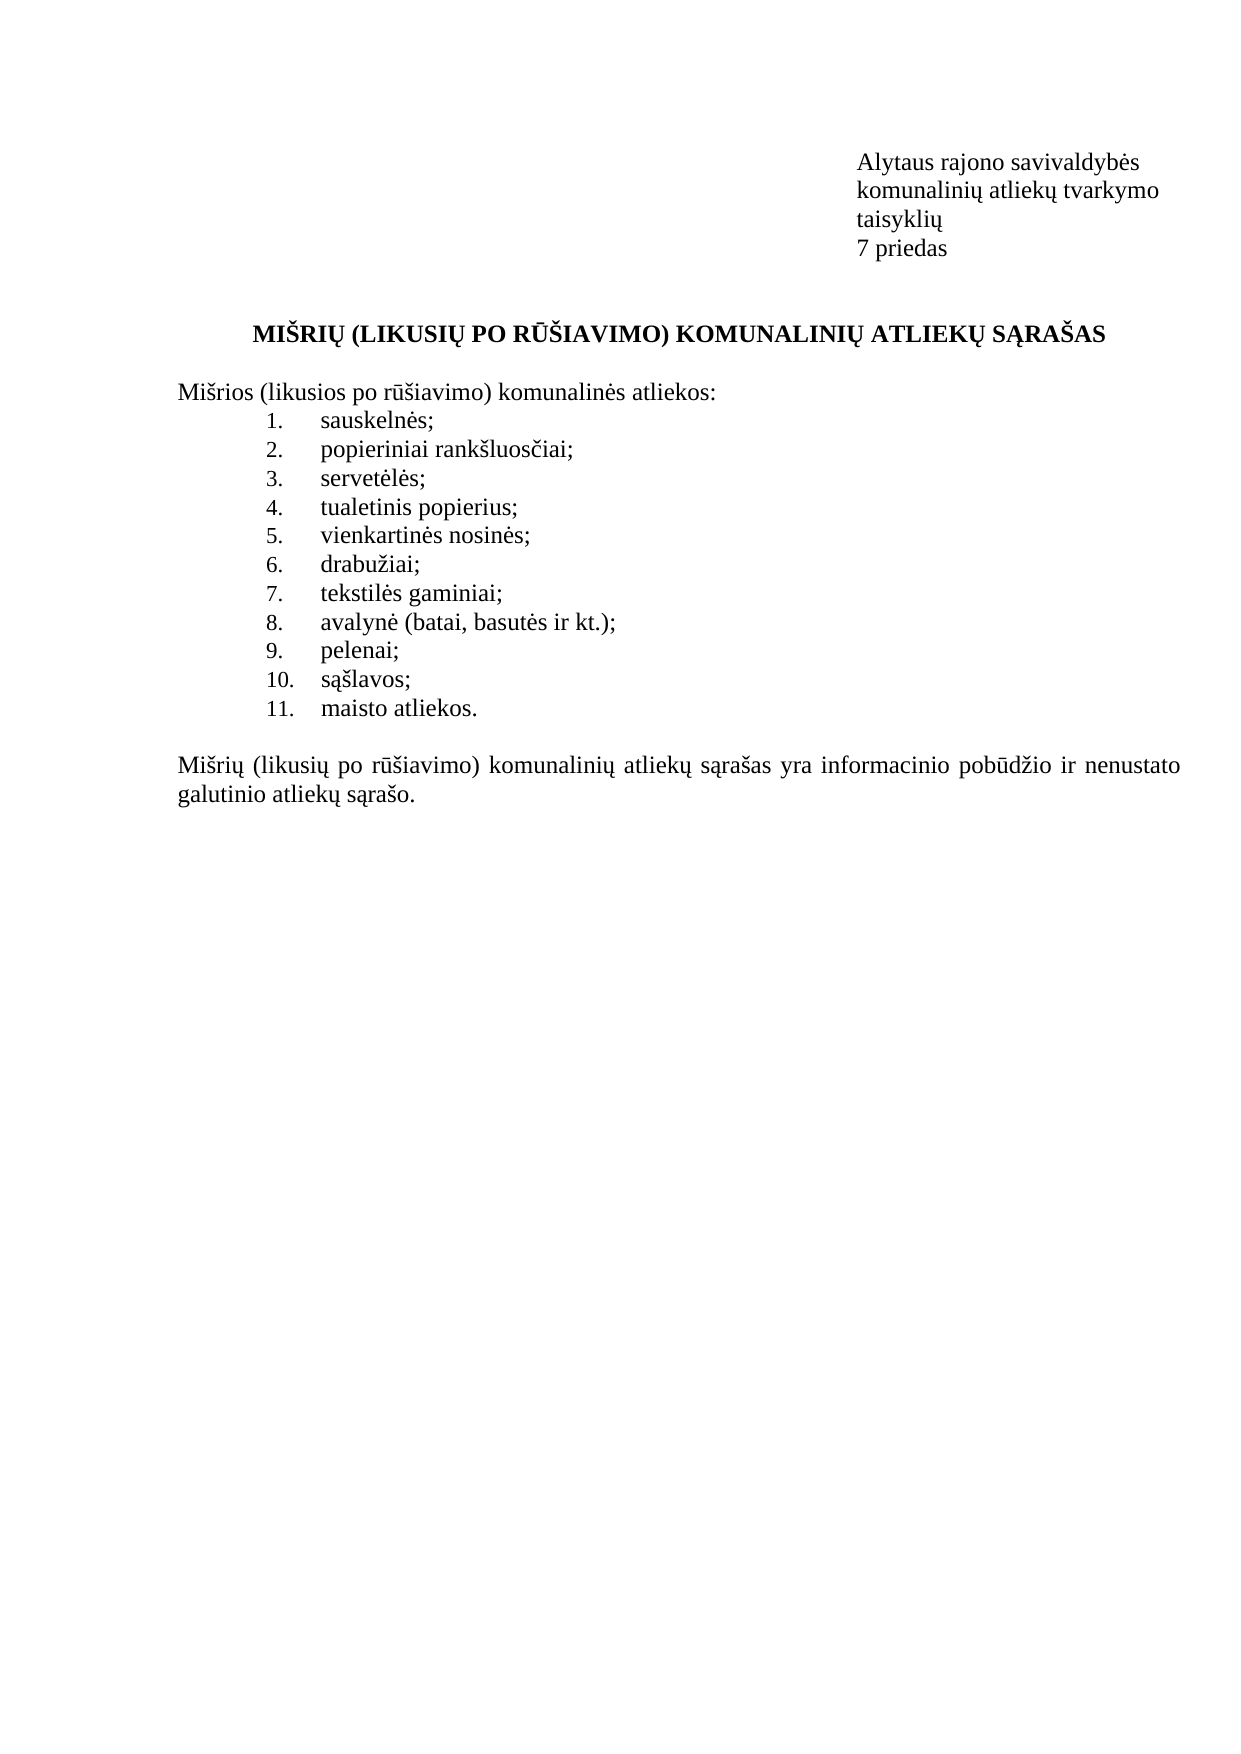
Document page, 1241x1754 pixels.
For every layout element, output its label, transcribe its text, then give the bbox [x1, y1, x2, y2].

text MIŠRIŲ (LIKUSIŲ PO RŪŠIAVIMO) KOMUNALINIŲ ATLIEKŲ SĄRAŠAS [177, 319, 1181, 348]
text 10. sąšlavos; [177, 664, 1181, 693]
text komunalinių atliekų tvarkymo [856, 176, 1181, 204]
text 4. tualetinis popierius; [177, 492, 1181, 521]
text taisyklių [856, 204, 1181, 233]
text Mišrių (likusių po rūšiavimo) komunalinių atliekų sąrašas yra informacinio pobūdžio ir nenustato galutinio atliekų sąrašo. [177, 751, 1181, 808]
text 6. drabužiai; [177, 549, 1181, 578]
text 2. popieriniai rankšluosčiai; [177, 434, 1181, 463]
text Mišrios (likusios po rūšiavimo) komunalinės atliekos: [177, 377, 1181, 406]
text 3. servetėlės; [177, 463, 1181, 492]
text 11. maisto atliekos. [177, 693, 1181, 722]
text 9. pelenai; [177, 636, 1181, 664]
text 5. vienkartinės nosinės; [177, 521, 1181, 549]
text 8. avalynė (batai, basutės ir kt.); [177, 607, 1181, 636]
text 7 priedas [856, 233, 1181, 262]
text Alytaus rajono savivaldybės [856, 147, 1181, 176]
text 7. tekstilės gaminiai; [177, 578, 1181, 607]
text 1. sauskelnės; [177, 406, 1181, 434]
